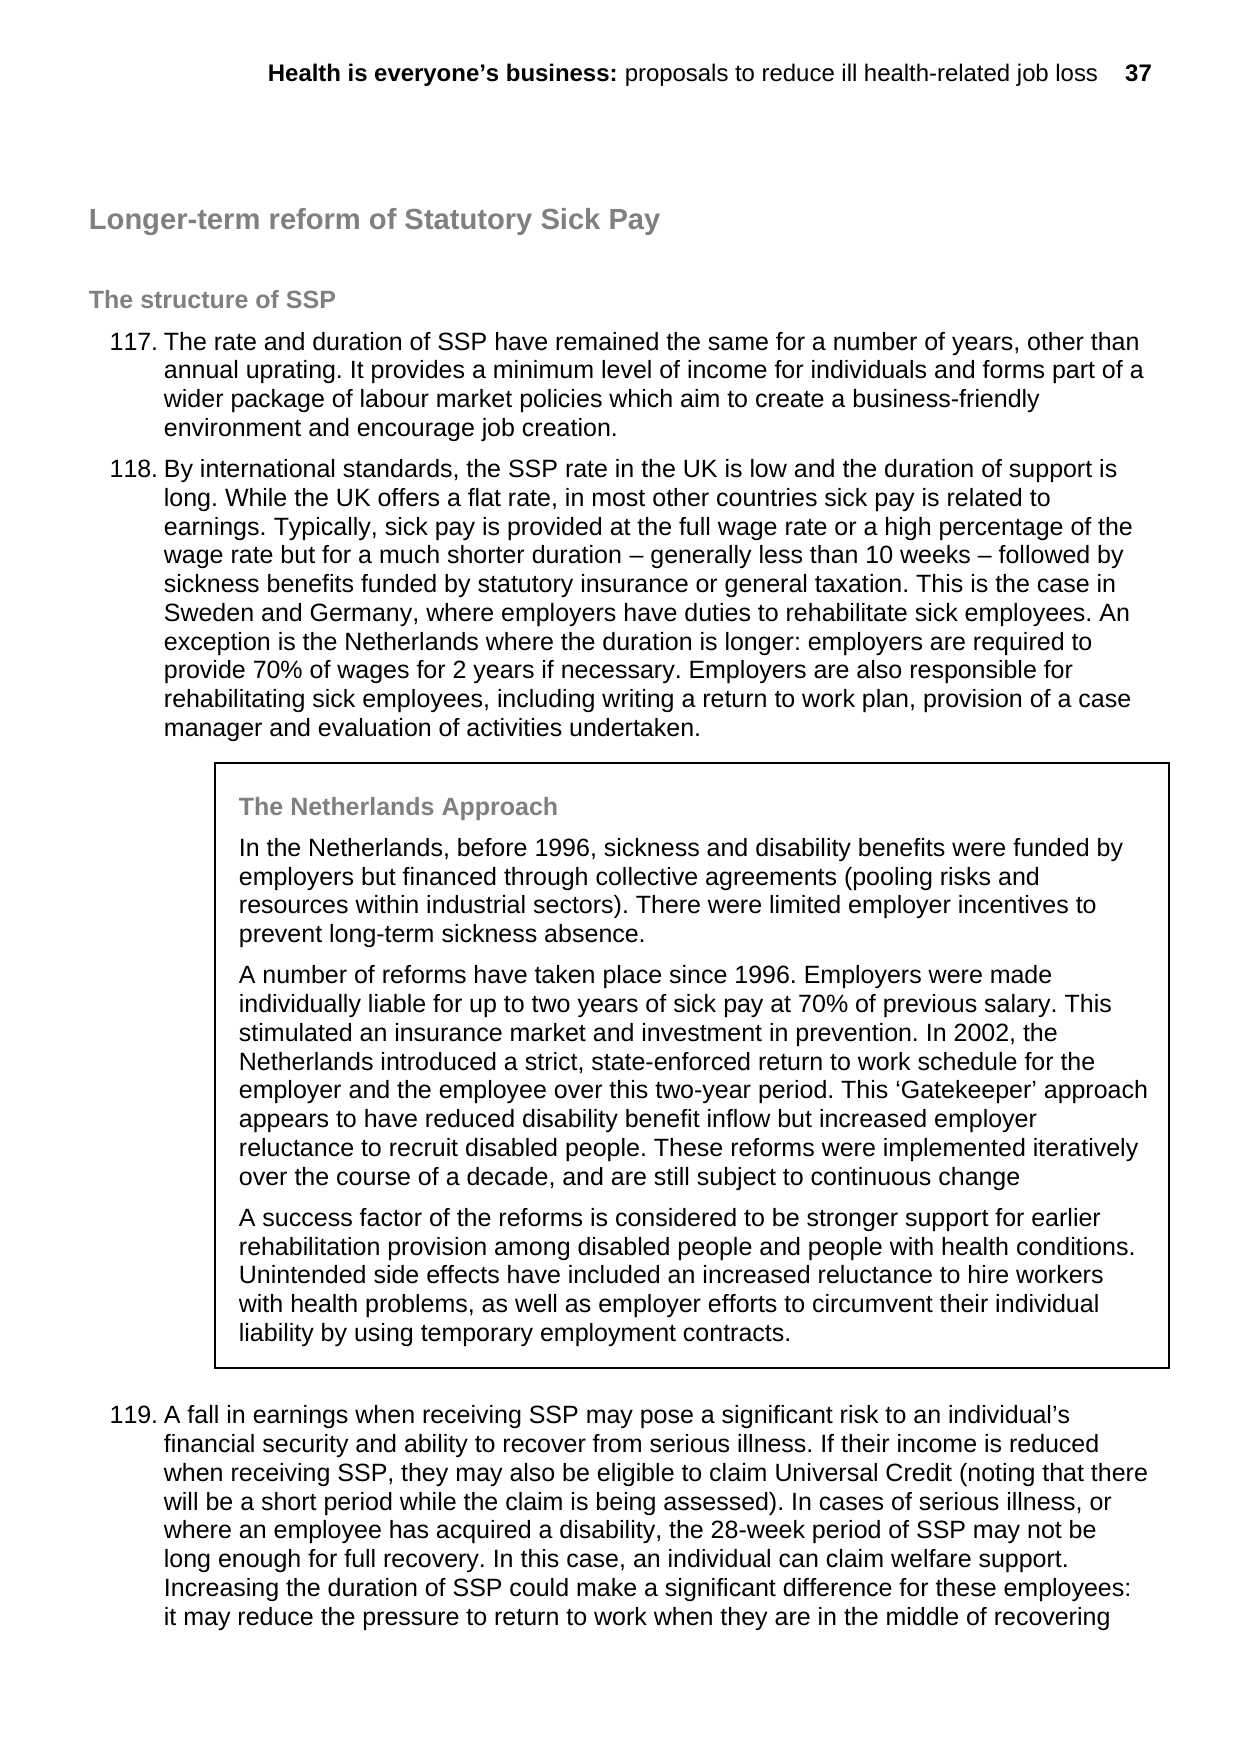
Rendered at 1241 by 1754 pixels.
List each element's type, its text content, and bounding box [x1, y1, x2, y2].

subtitle Longer-term reform of Statutory Sick Pay [89, 202, 1152, 235]
list The rate and duration of SSP have remained the same for a number of years, other than annual uprating. It provides a minimum level of income for individuals and forms part of a wider package of labour market policies which aim to create a business-friendly environment and encourage job creation. [109, 326, 1152, 441]
list By international standards, the SSP rate in the UK is low and the duration of support is long. While the UK offers a flat rate, in most other countries sick pay is related to earnings. Typically, sick pay is provided at the full wage rate or a high percentage of the wage rate but for a much shorter duration – generally less than 10 weeks – followed by sickness benefits funded by statutory insurance or general taxation. This is the case in Sweden and Germany, where employers have duties to rehabilitate sick employees. An exception is the Netherlands where the duration is longer: employers are required to provide 70% of wages for 2 years if necessary. Employers are also responsible for rehabilitating sick employees, including writing a return to work plan, provision of a case manager and evaluation of activities undertaken. [109, 454, 1152, 741]
text A number of reforms have taken place since 1996. Employers were made individually liable for up to two years of sick pay at 70% of previous salary. This stimulated an insurance market and investment in prevention. In 2002, the Netherlands introduced a strict, state-enforced return to work schedule for the employer and the employee over this two-year period. This ‘Gatekeeper’ approach appears to have reduced disability benefit inflow but increased employer reluctance to recruit disabled people. These reforms were implemented iteratively over the course of a decade, and are still subject to continuous change [239, 960, 1152, 1190]
subtitle The Netherlands Approach [216, 791, 1152, 820]
subtitle [164, 791, 214, 820]
text In the Netherlands, before 1996, sickness and disability benefits were funded by employers but financed through collective agreements (pooling risks and resources within industrial sectors). There were limited employer incentives to prevent long-term sickness absence. [239, 833, 1152, 948]
list A fall in earnings when receiving SSP may pose a significant risk to an individual’s financial security and ability to recover from serious illness. If their income is reduced when receiving SSP, they may also be eligible to claim Universal Credit (noting that there will be a short period while the claim is being assessed). In cases of serious illness, or where an employee has acquired a disability, the 28-week period of SSP may not be long enough for full recovery. In this case, an individual can claim welfare support. Increasing the duration of SSP could make a significant difference for these employees: it may reduce the pressure to return to work when they are in the middle of recovering [109, 1400, 1152, 1630]
text A success factor of the reforms is considered to be stronger support for earlier rehabilitation provision among disabled people and people with health conditions. Unintended side effects have included an increased reluctance to hire workers with health problems, as well as employer efforts to circumvent their individual liability by using temporary employment contracts. [239, 1203, 1152, 1346]
subtitle The structure of SSP [89, 285, 1152, 314]
